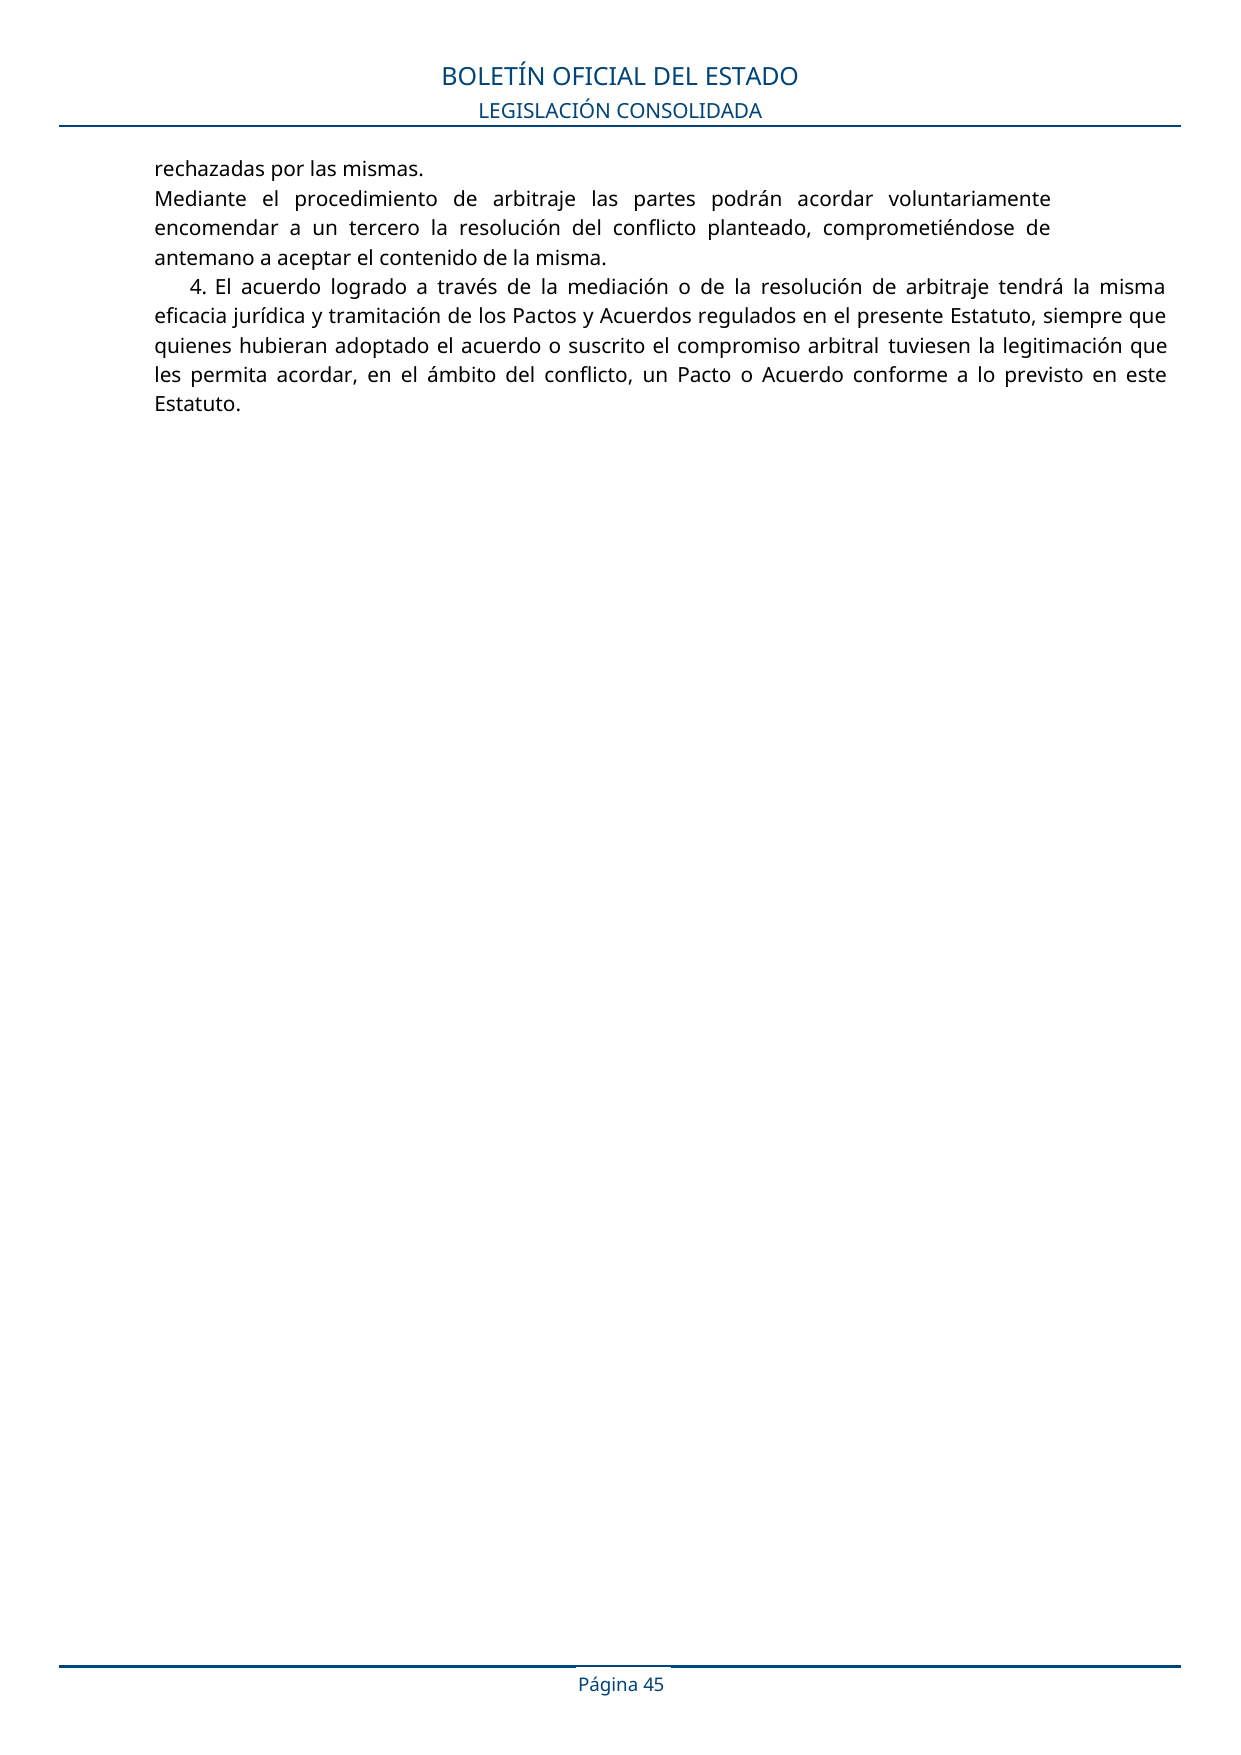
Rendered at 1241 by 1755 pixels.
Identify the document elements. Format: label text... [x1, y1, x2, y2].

list El acuerdo logrado a través de la mediación o de la resolución de arbitraje tendrá la misma eficacia jurídica y tramitación de los Pactos y Acuerdos regulados en el presente Estatuto, siempre que quienes hubieran adoptado el acuerdo o suscrito el compromiso arbitral tuviesen la legitimación que les permita acordar, en el ámbito del conflicto, un Pacto o Acuerdo conforme a lo previsto en este Estatuto. [154, 272, 1168, 418]
text Mediante el procedimiento de arbitraje las partes podrán acordar voluntariamente encomendar a un tercero la resolución del conflicto planteado, comprometiéndose de antemano a aceptar el contenido de la misma. [154, 184, 1052, 271]
list rechazadas por las mismas. [154, 154, 1052, 183]
